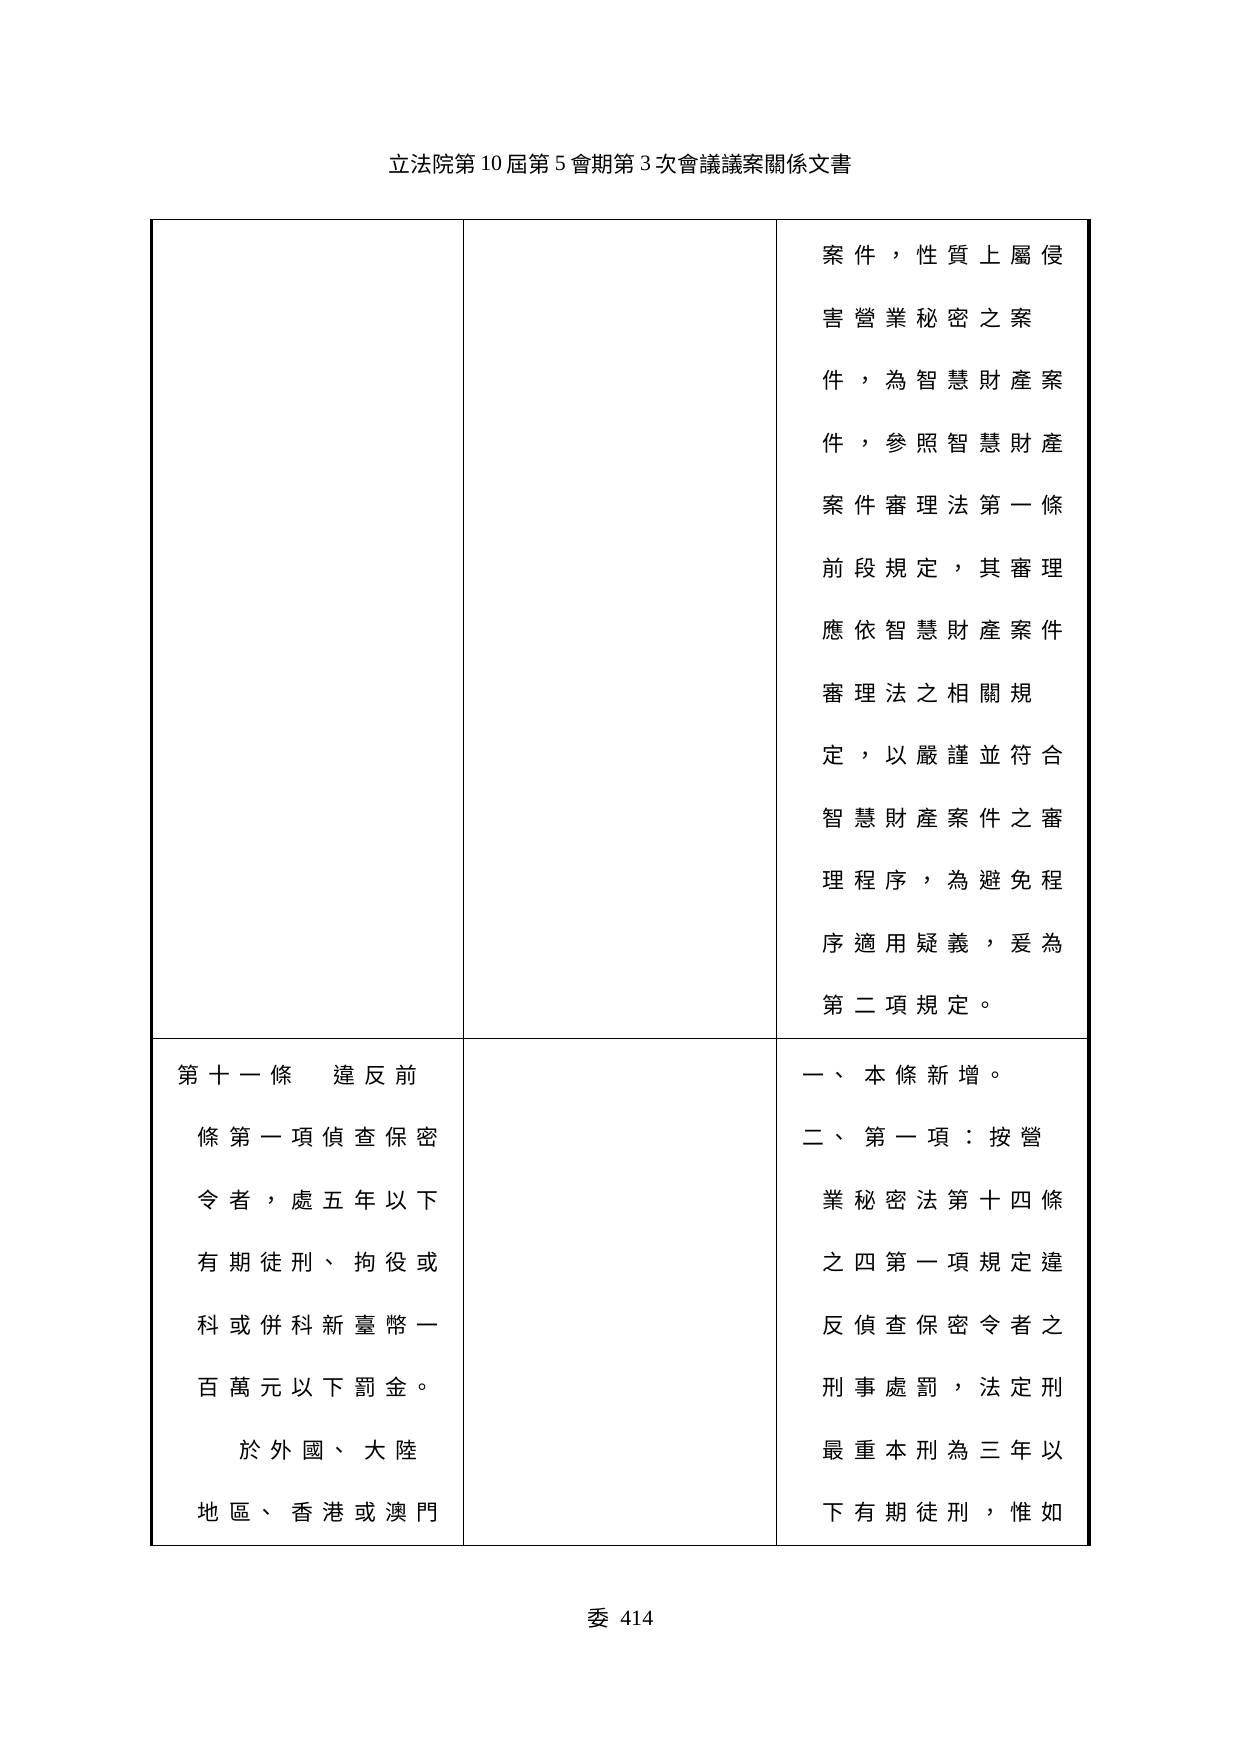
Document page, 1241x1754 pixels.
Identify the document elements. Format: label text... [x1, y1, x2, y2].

table_cell 案件，性質上屬侵害營業秘密之案件，為智慧財產案件，參照智慧財產案件審理法第一條前段規定，其審理應依智慧財產案件審理法之相關規定，以嚴謹並符合智慧財產案件之審理程序，為避免程序適用疑義，爰為第二項規定。 [777, 220, 1087, 1038]
table_cell [464, 1039, 776, 1545]
table_cell 第十一條 違反前條第一項偵查保密令者，處五年以下有期徒刑、拘役或科或併科新臺幣一百萬元以下罰金。 於外國、大陸地區、香港或澳門 [153, 1039, 463, 1545]
table_cell 一、本條新增。 二、第一項：按營業秘密法第十四條之四第一項規定違反偵查保密令者之刑事處罰，法定刑最重本刑為三年以下有期徒刑，惟如 [777, 1039, 1087, 1545]
table_cell [153, 220, 463, 1038]
table_cell [464, 220, 776, 1038]
